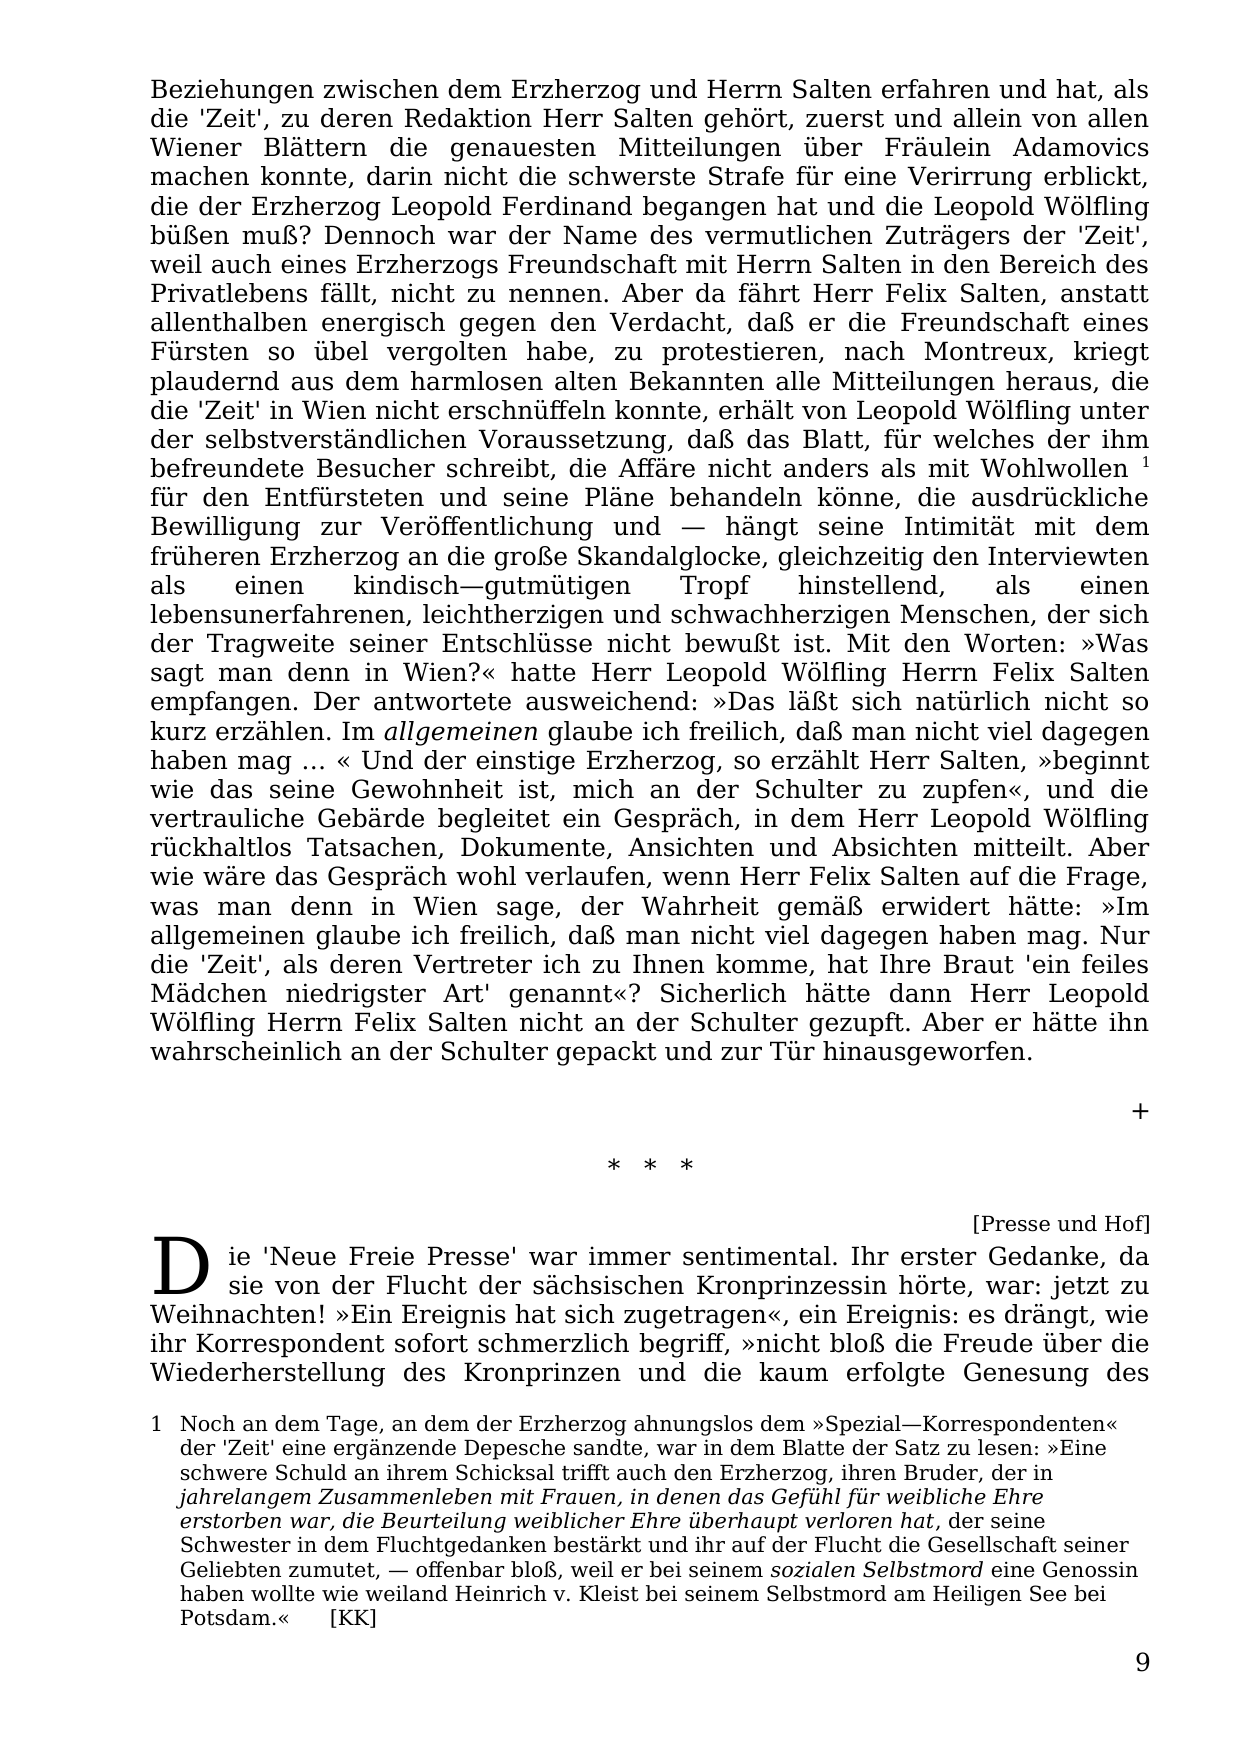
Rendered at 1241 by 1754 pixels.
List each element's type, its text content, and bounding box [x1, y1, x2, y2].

text + [150, 1096, 1151, 1125]
text [Presse und Hof] [150, 1212, 1151, 1237]
text Die 'Neue Freie Presse' war immer sentimental. Ihr erster Gedanke, da sie von der Flucht der sächsischen Kronprinzessin hörte, war: jetzt zu Weihnachten! »Ein Ereignis hat sich zugetragen«, ein Ereignis: es drängt, wie ihr Korrespondent sofort schmerzlich begriff, »nicht bloß die Freude über die Wiederherstellung des Kronprinzen und die kaum erfolgte Genesung des [150, 1237, 1151, 1387]
text * * * [150, 1154, 1151, 1183]
text Beziehungen zwischen dem Erzherzog und Herrn Salten erfahren und hat, als die 'Zeit', zu deren Redaktion Herr Salten gehört, zuerst und allein von allen Wiener Blättern die genauesten Mitteilungen über Fräulein Adamovics machen konnte, darin nicht die schwerste Strafe für eine Verirrung erblickt, die der Erzherzog Leopold Ferdinand begangen hat und die Leopold Wölfling büßen muß? Dennoch war der Name des vermutlichen Zuträgers der 'Zeit', weil auch eines Erzherzogs Freundschaft mit Herrn Salten in den Bereich des Privatlebens fällt, nicht zu nennen. Aber da fährt Herr Felix Salten, anstatt allenthalben energisch gegen den Verdacht, daß er die Freundschaft eines Fürsten so übel vergolten habe, zu protestieren, nach Montreux, kriegt plaudernd aus dem harmlosen alten Bekannten alle Mitteilungen heraus, die die 'Zeit' in Wien nicht erschnüffeln konnte, erhält von Leopold Wölfling unter der selbstverständlichen Voraussetzung, daß das Blatt, für welches der ihm befreundete Besucher schreibt, die Affäre nicht anders als mit Wohlwollen für den Entfürsteten und seine Pläne behandeln könne, die ausdrückliche Bewilligung zur Veröffentlichung und — hängt seine Intimität mit dem früheren Erzherzog an die große Skandalglocke, gleichzeitig den Interviewten als einen kindisch—gutmütigen Tropf hinstellend, als einen lebensunerfahrenen, leichtherzigen und schwachherzigen Menschen, der sich der Tragweite seiner Entschlüsse nicht bewußt ist. Mit den Worten: »Was sagt man denn in Wien?« hatte Herr Leopold Wölfling Herrn Felix Salten empfangen. Der antwortete ausweichend: »Das läßt sich natürlich nicht so kurz erzählen. Im allgemeinen glaube ich freilich, daß man nicht viel dagegen haben mag … « Und der einstige Erzherzog, so erzählt Herr Salten, »beginnt wie das seine Gewohnheit ist, mich an der Schulter zu zupfen«, und die vertrauliche Gebärde begleitet ein Gespräch, in dem Herr Leopold Wölfling rückhaltlos Tatsachen, Dokumente, Ansichten und Absichten mitteilt. Aber wie wäre das Gespräch wohl verlaufen, wenn Herr Felix Salten auf die Frage, was man denn in Wien sage, der Wahrheit gemäß erwidert hätte: »Im allgemeinen glaube ich freilich, daß man nicht viel dagegen haben mag. Nur die 'Zeit', als deren Vertreter ich zu Ihnen komme, hat Ihre Braut 'ein feiles Mädchen niedrigster Art' genannt«? Sicherlich hätte dann Herr Leopold Wölfling Herrn Felix Salten nicht an der Schulter gezupft. Aber er hätte ihn wahrscheinlich an der Schulter gepackt und zur Tür hinausgeworfen. [150, 75, 1151, 1096]
text Noch an dem Tage, an dem der Erzherzog ahnungslos dem »Spezial—Korrespondenten« der 'Zeit' eine ergänzende Depesche sandte, war in dem Blatte der Satz zu lesen: »Eine schwere Schuld an ihrem Schicksal trifft auch den Erzherzog, ihren Bruder, der in jahrelangem Zusammenleben mit Frauen, in denen das Gefühl für weibliche Ehre erstorben war, die Beurteilung weiblicher Ehre überhaupt verloren hat, der seine Schwester in dem Fluchtgedanken bestärkt und ihr auf der Flucht die Gesellschaft seiner Geliebten zumutet, — offenbar bloß, weil er bei seinem sozialen Selbstmord eine Genossin haben wollte wie weiland Heinrich v. Kleist bei seinem Selbstmord am Heiligen See bei Potsdam.« [KK] [150, 1412, 1151, 1631]
